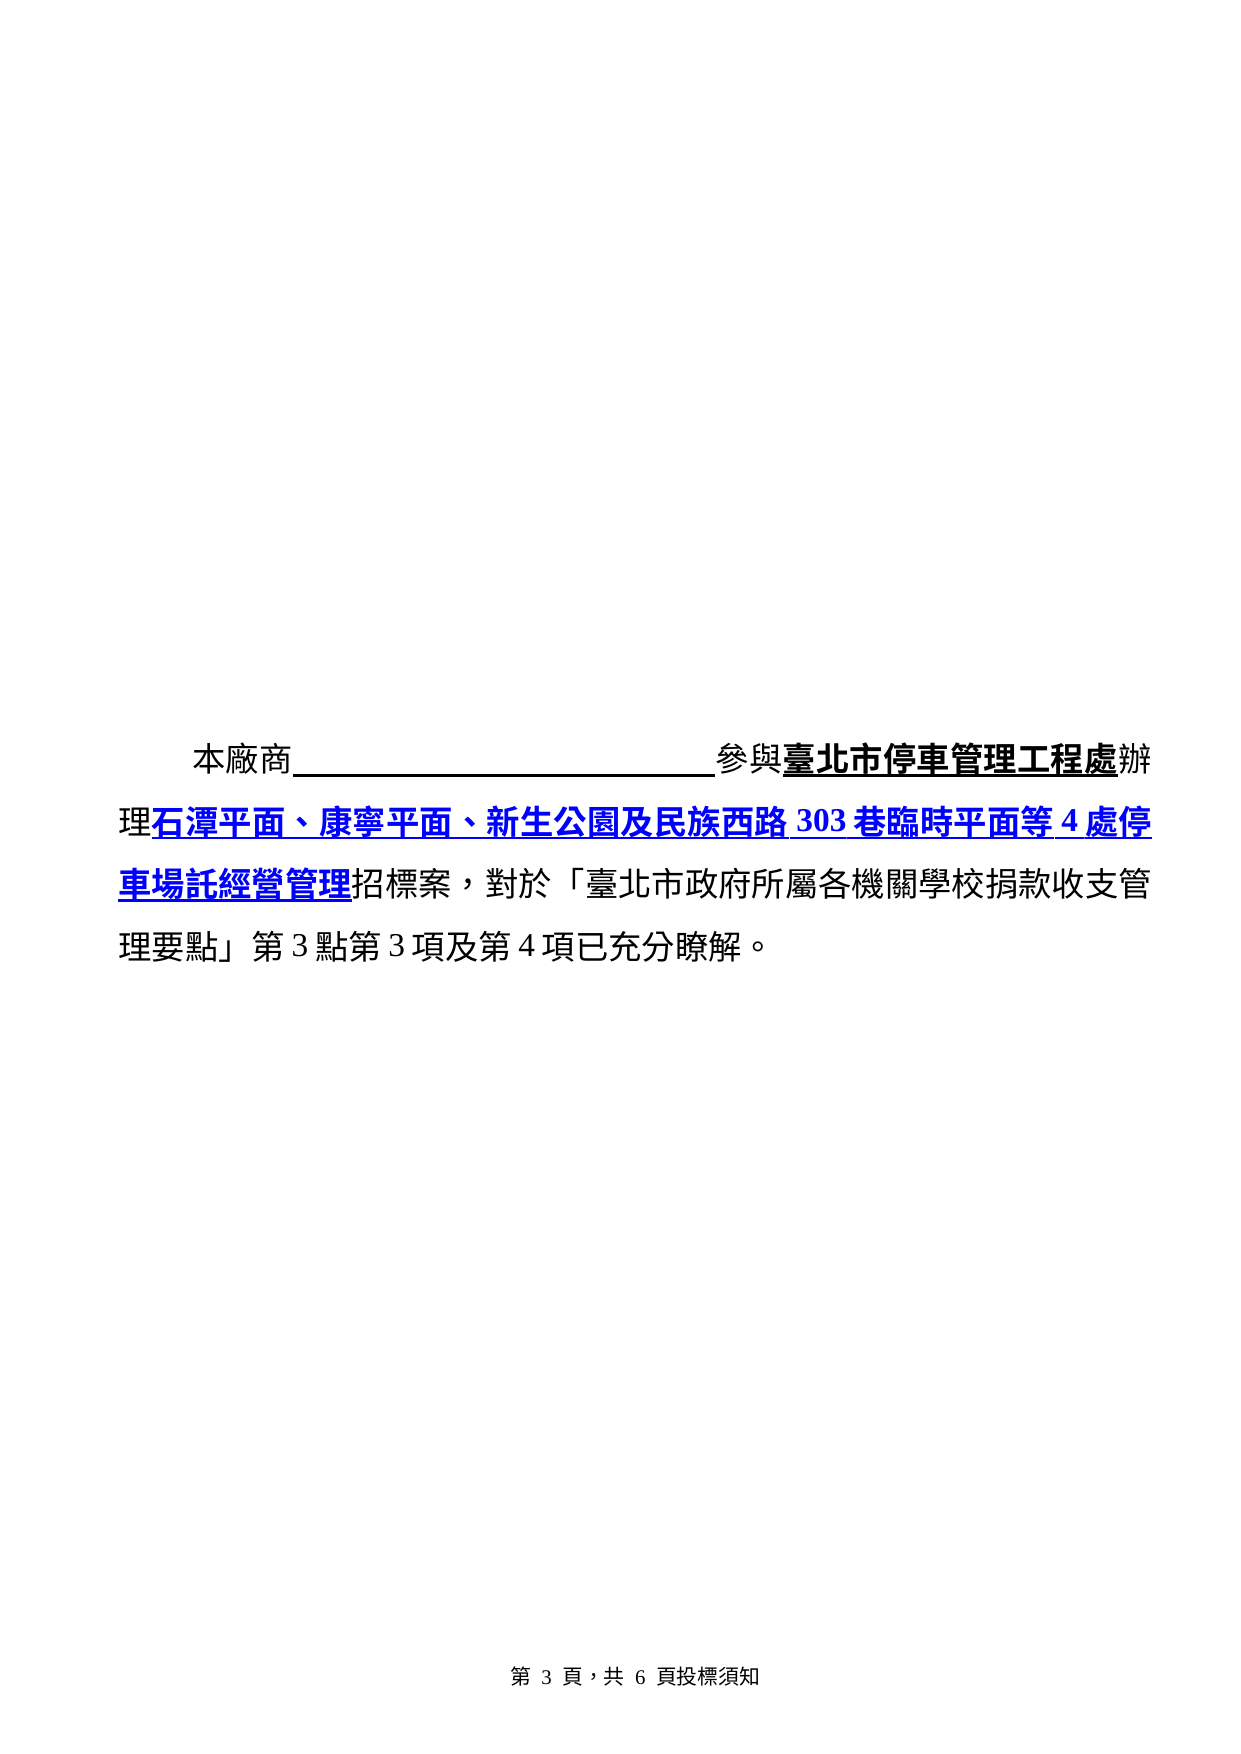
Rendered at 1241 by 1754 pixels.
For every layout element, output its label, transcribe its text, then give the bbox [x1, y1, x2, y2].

text 本廠商 參與臺北市停車管理工程處辦理石潭平面、康寧平面、新生公園及民族西路303巷臨時平面等4處停車場託經營管理招標案，對於「臺北市政府所屬各機關學校捐款收支管理要點」第3點第3項及第4項已充分瞭解。 [118, 716, 1152, 966]
